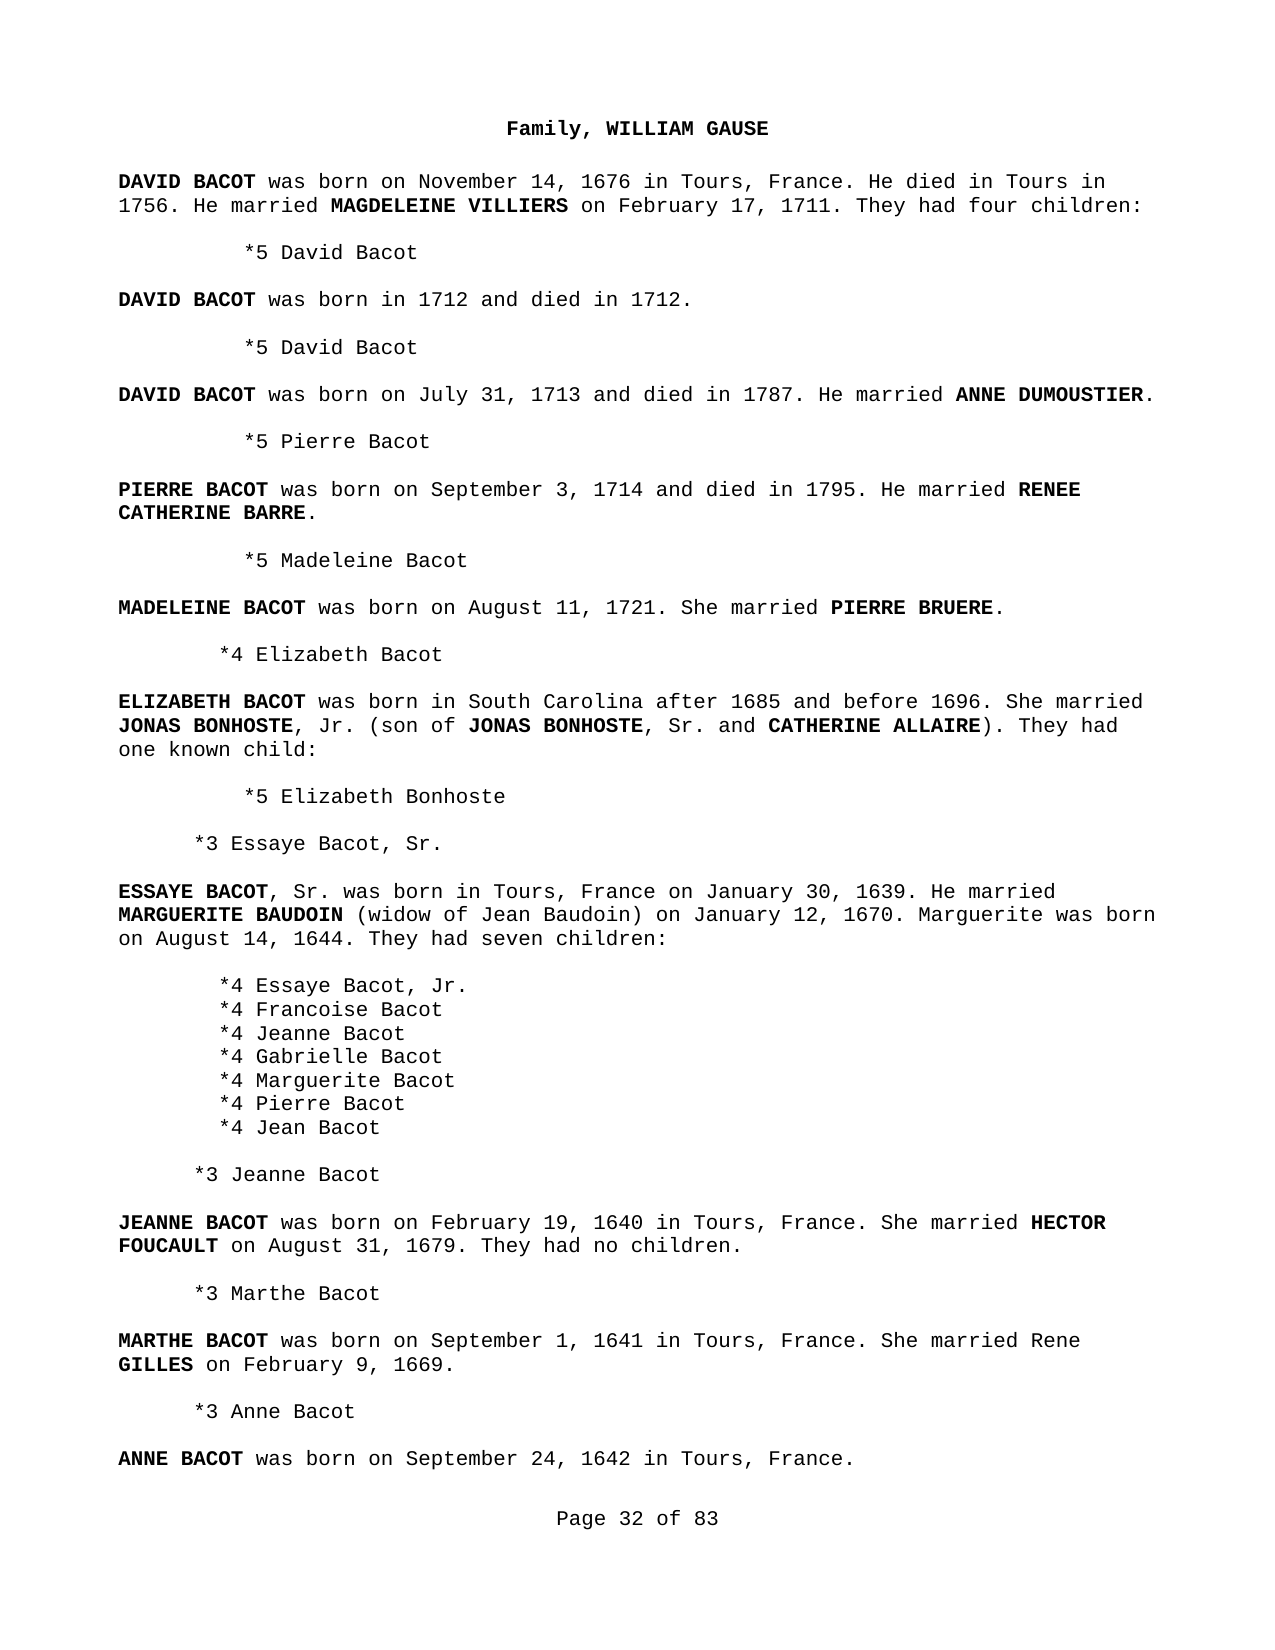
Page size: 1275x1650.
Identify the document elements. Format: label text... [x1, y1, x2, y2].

text *3 Jeanne Bacot [118, 1164, 1157, 1188]
text Elizabeth Bacot was born in South Carolina after 1685 and before 1696. She married Jonas Bonhoste, Jr. (son of Jonas Bonhoste, Sr. and Catherine Allaire). They had one known child: [118, 691, 1157, 762]
text *4 Jeanne Bacot [118, 1022, 1157, 1046]
text *4 Jean Bacot [118, 1117, 1157, 1141]
text David Bacot was born on November 14, 1676 in Tours, France. He died in Tours in 1756. He married Magdeleine Villiers on February 17, 1711. They had four children: [118, 171, 1157, 218]
text *4 Essaye Bacot, Jr. [118, 975, 1157, 999]
text Anne Bacot was born on September 24, 1642 in Tours, France. [118, 1448, 1157, 1472]
text Madeleine Bacot was born on August 11, 1721. She married Pierre Bruere. [118, 597, 1157, 621]
text Jeanne Bacot was born on February 19, 1640 in Tours, France. She married Hector Foucault on August 31, 1679. They had no children. [118, 1212, 1157, 1259]
text *4 Elizabeth Bacot [118, 644, 1157, 668]
text *5 David Bacot [118, 242, 1157, 266]
text Pierre Bacot was born on September 3, 1714 and died in 1795. He married Renee Catherine Barre. [118, 479, 1157, 526]
text David Bacot was born on July 31, 1713 and died in 1787. He married Anne duMoustier. [118, 384, 1157, 408]
text Marthe Bacot was born on September 1, 1641 in Tours, France. She married Rene Gilles on February 9, 1669. [118, 1330, 1157, 1377]
text *4 Francoise Bacot [118, 999, 1157, 1022]
text *3 Marthe Bacot [118, 1283, 1157, 1306]
text *4 Marguerite Bacot [118, 1070, 1157, 1093]
text *5 David Bacot [118, 337, 1157, 360]
text *5 Madeleine Bacot [118, 549, 1157, 573]
text Essaye Bacot, Sr. was born in Tours, France on January 30, 1639. He married Marguerite Baudoin (widow of Jean Baudoin) on January 12, 1670. Marguerite was born on August 14, 1644. They had seven children: [118, 881, 1157, 952]
text *5 Pierre Bacot [118, 431, 1157, 455]
text *3 Anne Bacot [118, 1401, 1157, 1424]
text *4 Gabrielle Bacot [118, 1046, 1157, 1070]
text *3 Essaye Bacot, Sr. [118, 833, 1157, 857]
text *4 Pierre Bacot [118, 1093, 1157, 1117]
text *5 Elizabeth Bonhoste [118, 786, 1157, 810]
text David Bacot was born in 1712 and died in 1712. [118, 289, 1157, 313]
